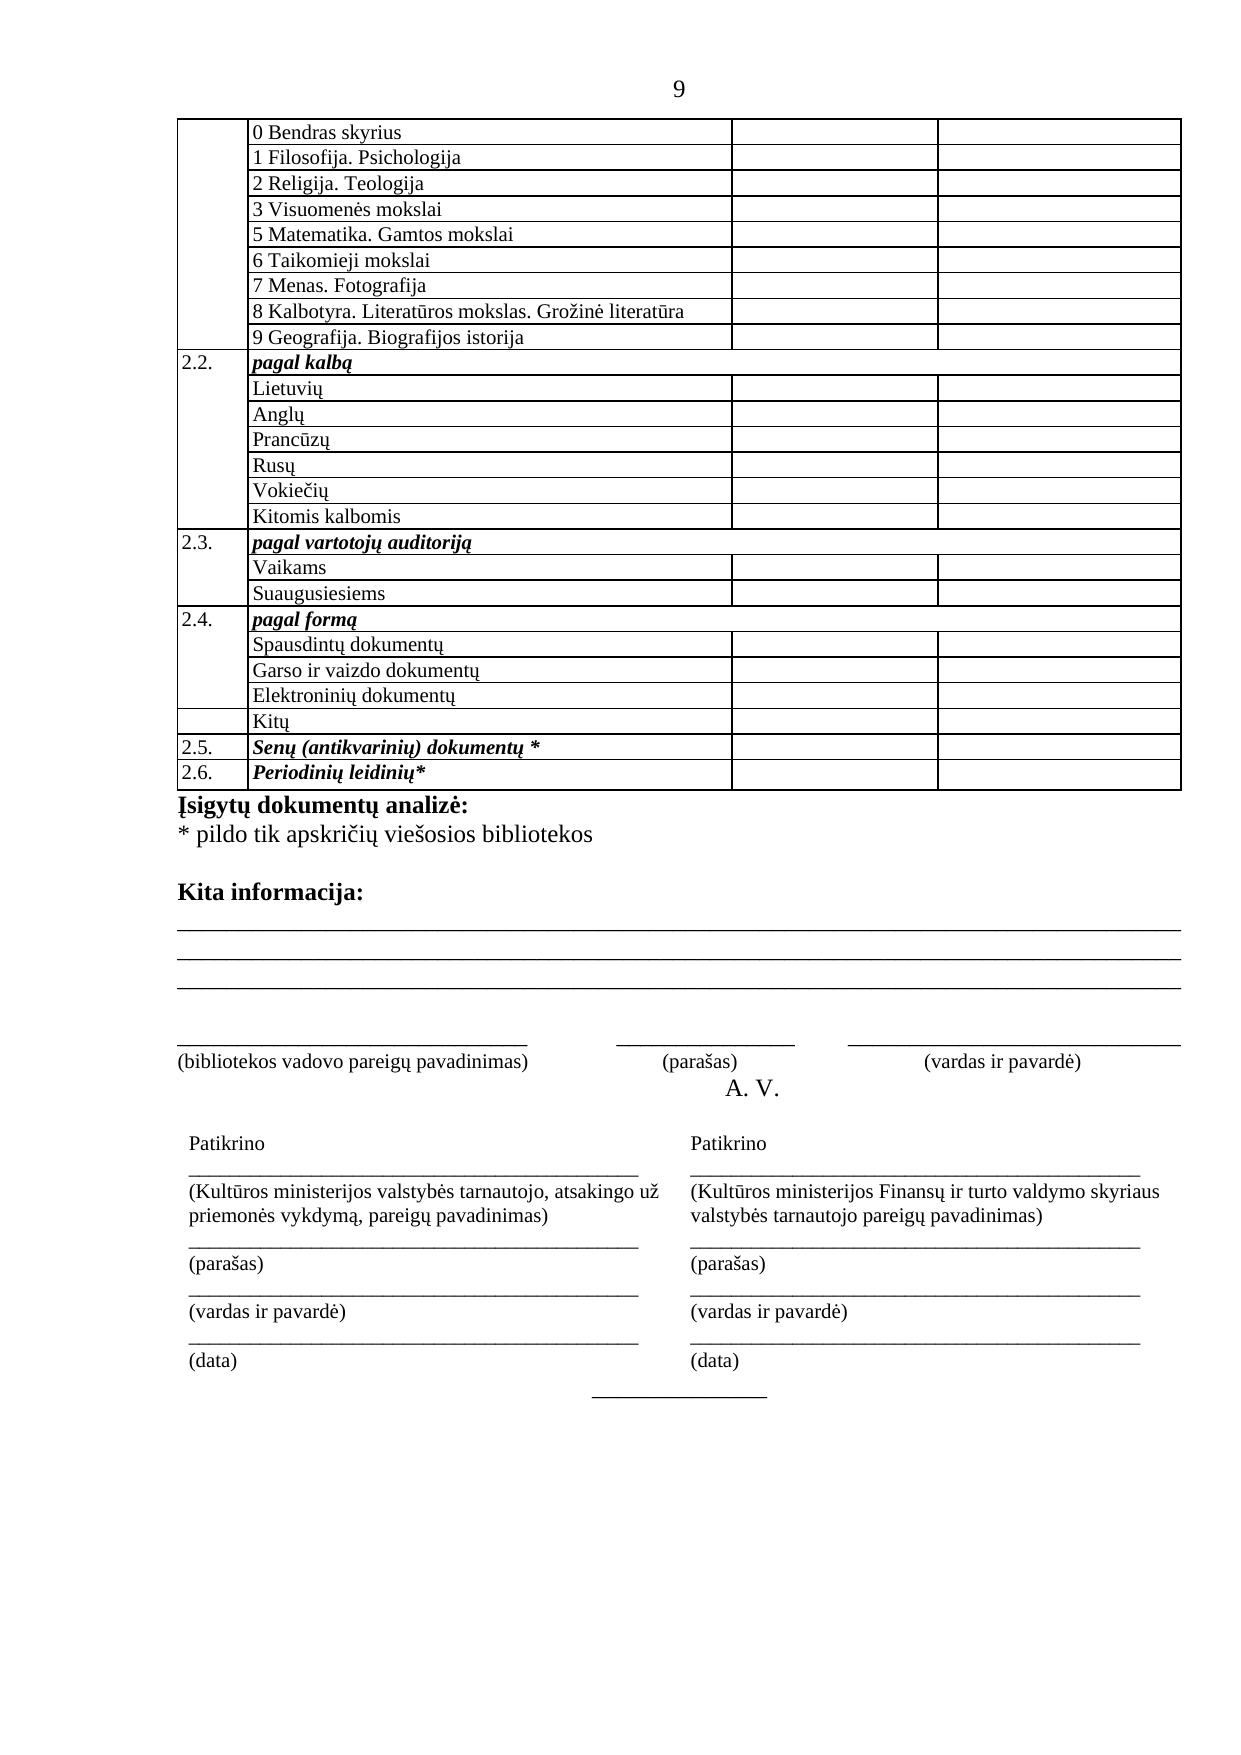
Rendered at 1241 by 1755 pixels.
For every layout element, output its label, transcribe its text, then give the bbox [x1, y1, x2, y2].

table_header Patikrino [177, 1131, 679, 1155]
table_cell (data) [679, 1324, 1181, 1372]
table_cell (Kultūros ministerijos Finansų ir turto valdymo skyriaus valstybės tarnautojo pareigų pavadinimas) [679, 1155, 1181, 1227]
text ______________ [177, 1372, 1181, 1400]
table_cell _ (data) [177, 1324, 679, 1372]
table_cell (parašas) [679, 1227, 1181, 1275]
table_cell [733, 760, 937, 789]
text Kita informacija: [177, 877, 1181, 906]
table_cell 2.3. [178, 530, 247, 605]
table_cell 2.2. [178, 350, 247, 528]
table_cell _ (Kultūros ministerijos valstybės tarnautojo, atsakingo už priemonės vykdymą, pareigų pavadinimas) [177, 1155, 679, 1227]
table_cell _ (parašas) [177, 1227, 679, 1275]
table_cell Periodinių leidinių* [249, 760, 731, 789]
table_cell 2.4. [178, 607, 247, 707]
text * pildo tik apskričių viešosios bibliotekos [177, 819, 1181, 848]
text (bibliotekos vadovo pareigų pavadinimas) (parašas) (vardas ir pavardė) [177, 1049, 1181, 1073]
text Įsigytų dokumentų analizė: [177, 791, 1181, 819]
table_cell 2.6. [178, 760, 247, 789]
table_header Patikrino [679, 1131, 1181, 1155]
table_cell _ (vardas ir pavardė) [177, 1275, 679, 1323]
table_cell 2.1. [178, 120, 247, 349]
table_cell (vardas ir pavardė) [679, 1275, 1181, 1323]
text A. V. [177, 1073, 1181, 1102]
